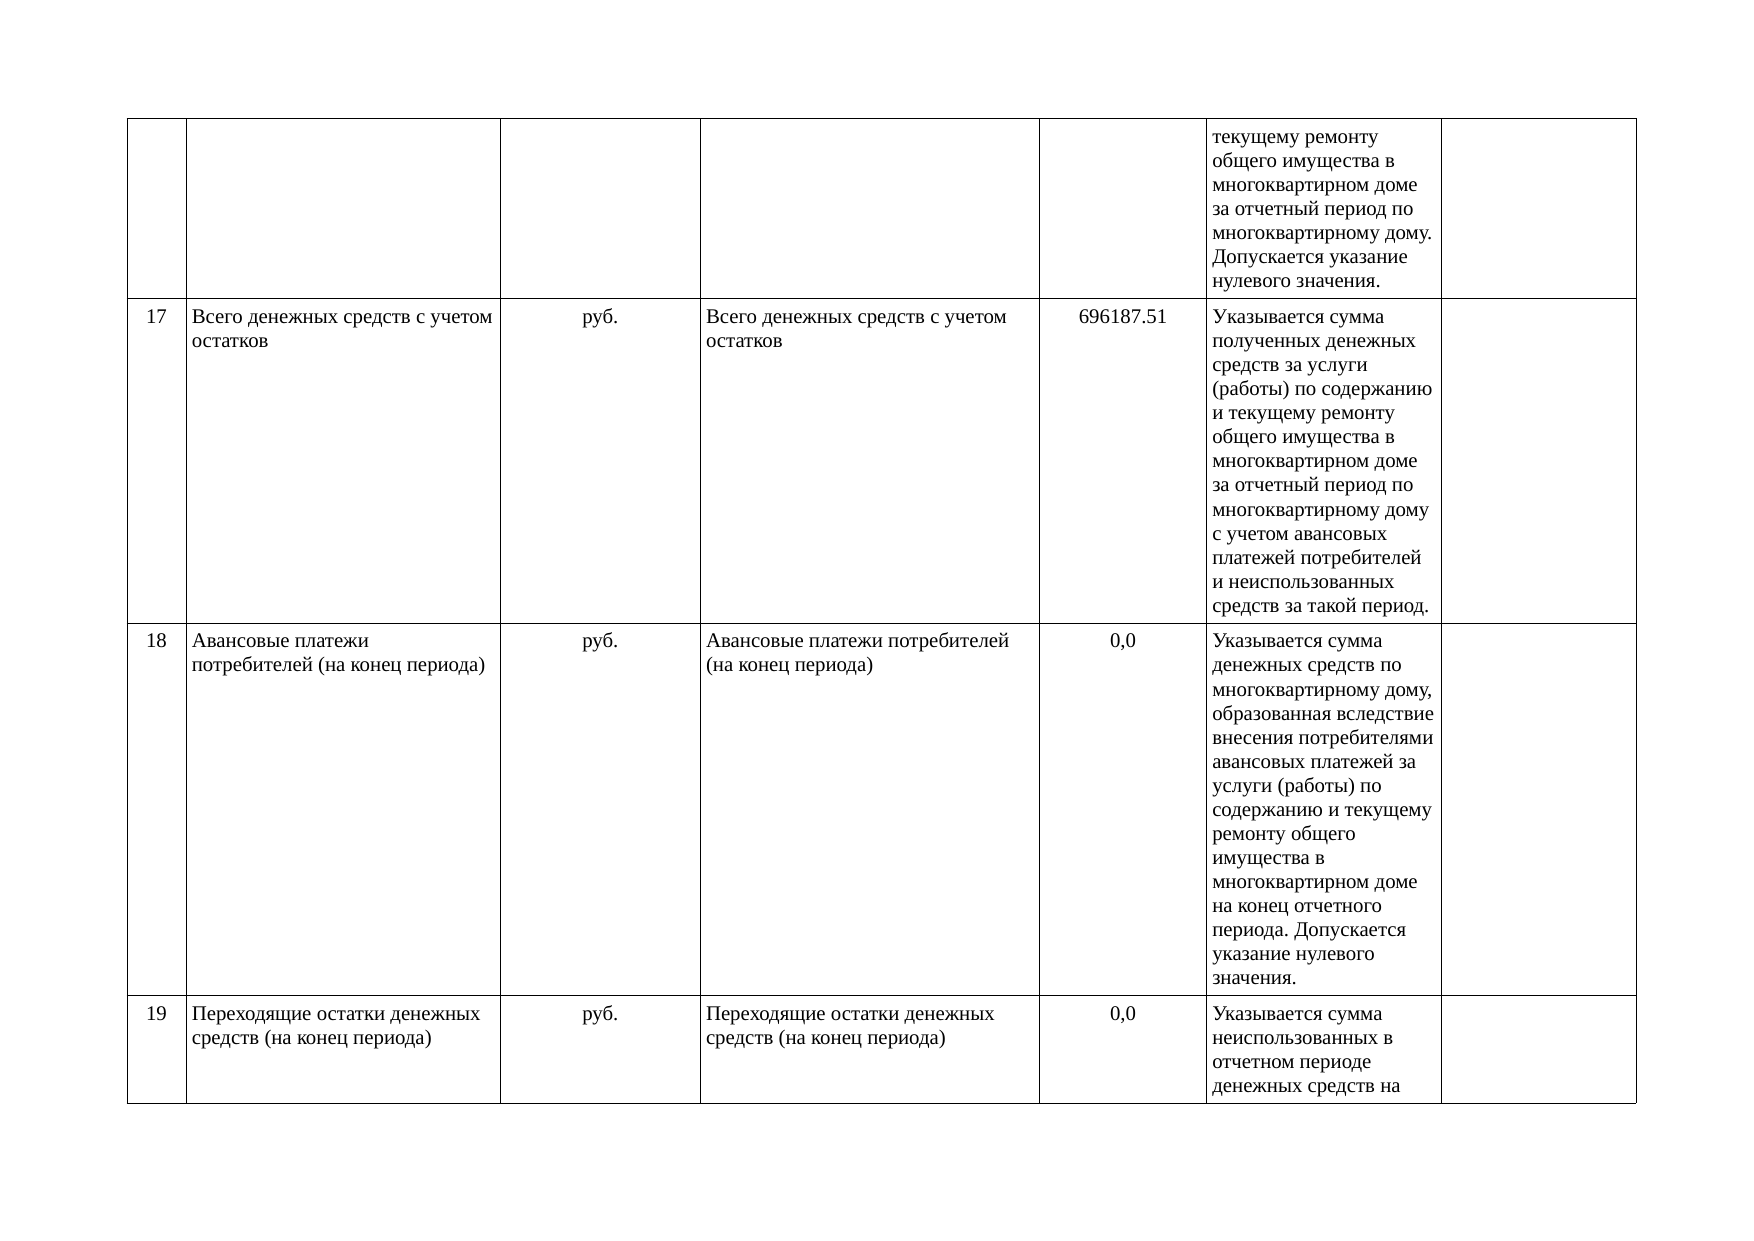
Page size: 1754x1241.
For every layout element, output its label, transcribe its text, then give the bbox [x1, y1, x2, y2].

table_cell Всего денежных средств с учетом остатков [701, 299, 1039, 622]
table_cell 696187,51 [1040, 299, 1206, 622]
table_cell 19 [128, 996, 186, 1103]
table_cell руб. [501, 299, 700, 622]
table_cell [1442, 299, 1636, 622]
table_cell 0,0 [1040, 996, 1206, 1103]
table_cell руб. [501, 996, 700, 1103]
table_cell 0,0 [1040, 624, 1206, 995]
table_cell Авансовые платежи потребителей (на конец периода) [701, 624, 1039, 995]
table_cell 17 [128, 299, 186, 622]
table_cell руб. [501, 624, 700, 995]
table_cell текущему ремонту общего имущества в многоквартирном доме за отчетный период по многоквартирному дому. Допускается указание нулевого значения. [1207, 119, 1441, 298]
table_cell [1040, 119, 1206, 298]
table_cell Указывается сумма денежных средств по многоквартирному дому, образованная вследствие внесения потребителями авансовых платежей за услуги (работы) по содержанию и текущему ремонту общего имущества в многоквартирном доме на конец отчетного периода. Допускается указание нулевого значения. [1207, 624, 1441, 995]
table_cell [1442, 624, 1636, 995]
table_cell Переходящие остатки денежных средств (на конец периода) [187, 996, 500, 1103]
table_cell [701, 119, 1039, 298]
table_cell [1442, 996, 1636, 1103]
table_cell Всего денежных средств с учетом остатков [187, 299, 500, 622]
table_cell [187, 119, 500, 298]
table_cell Указывается сумма неиспользованных в отчетном периоде денежных средств на [1207, 996, 1441, 1103]
table_cell [501, 119, 700, 298]
table_cell [128, 119, 186, 298]
table_cell Переходящие остатки денежных средств (на конец периода) [701, 996, 1039, 1103]
table_cell [1442, 119, 1636, 298]
table_cell Указывается сумма полученных денежных средств за услуги (работы) по содержанию и текущему ремонту общего имущества в многоквартирном доме за отчетный период по многоквартирному дому с учетом авансовых платежей потребителей и неиспользованных средств за такой период. [1207, 299, 1441, 622]
table_cell 18 [128, 624, 186, 995]
table_cell Авансовые платежи потребителей (на конец периода) [187, 624, 500, 995]
